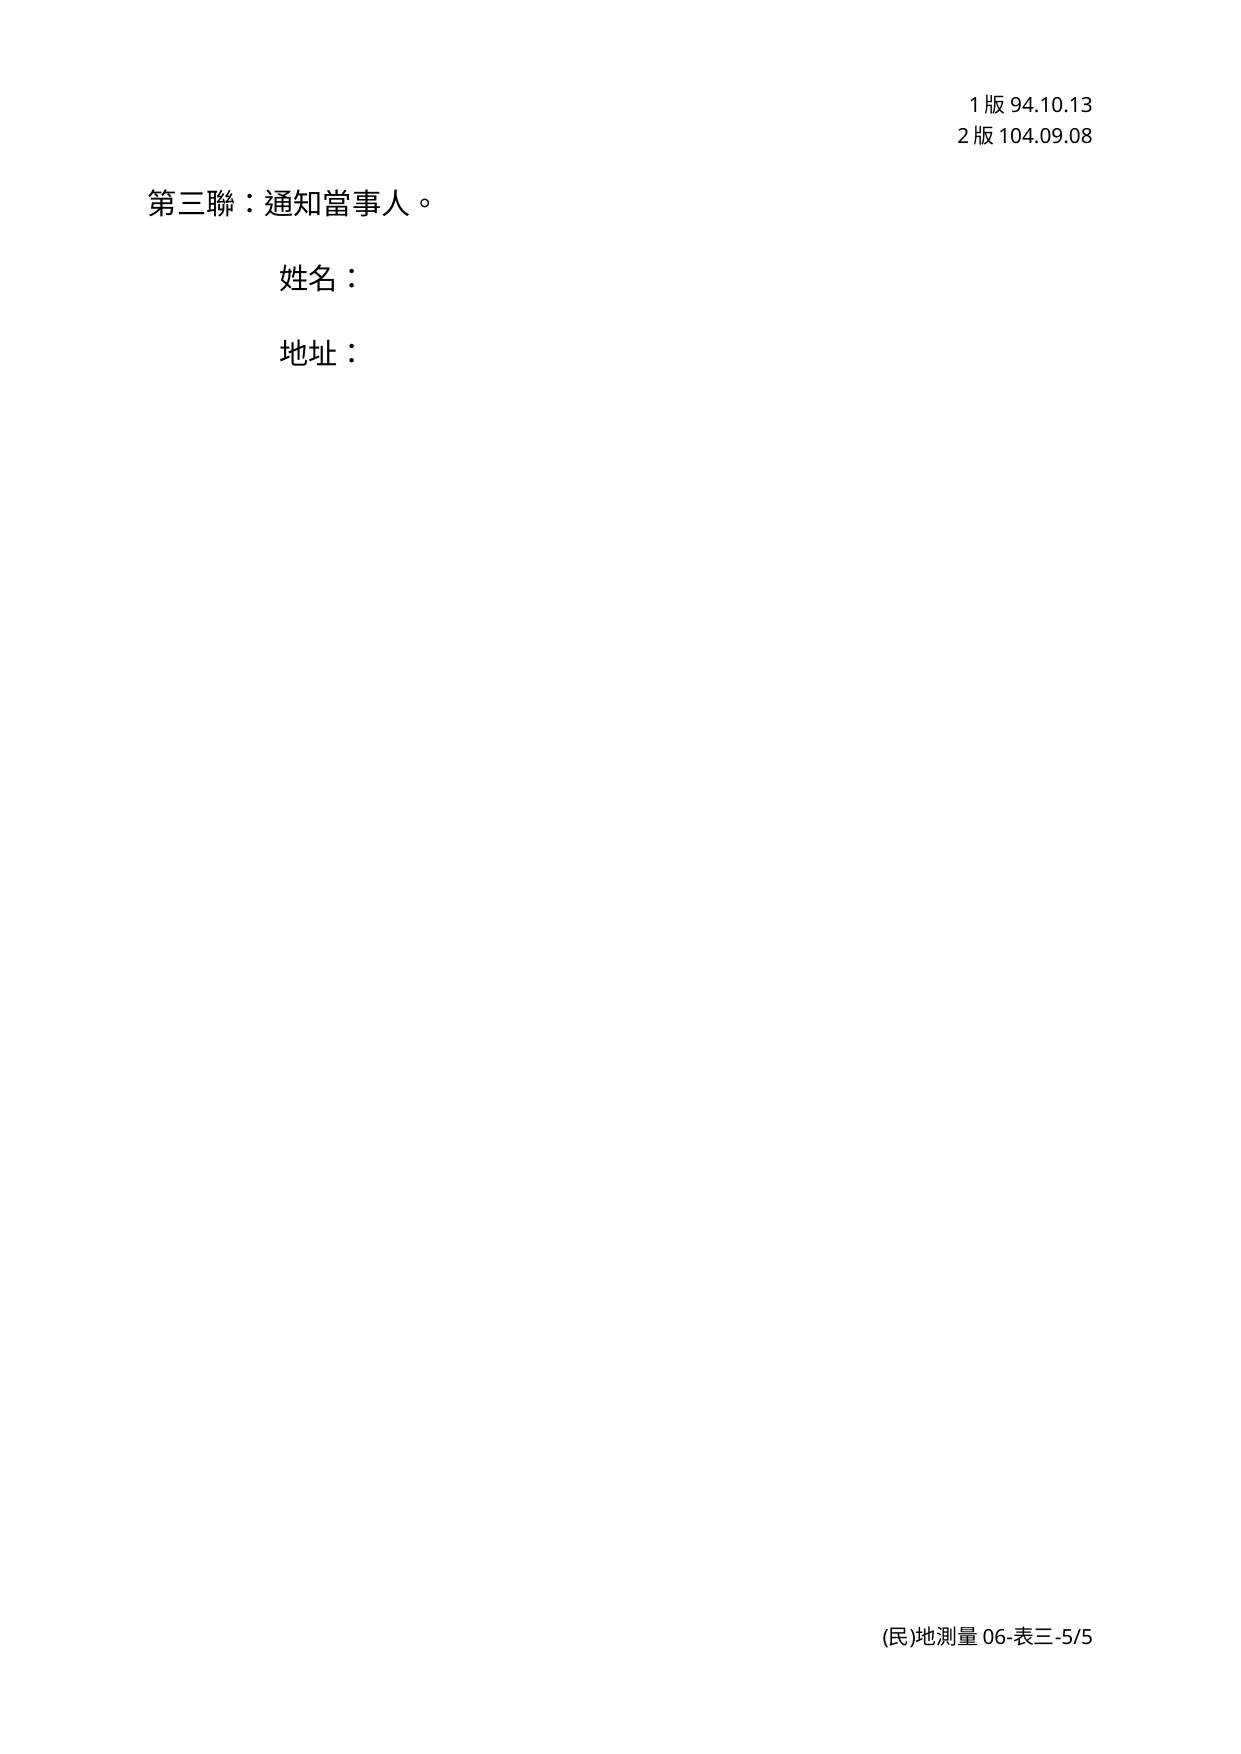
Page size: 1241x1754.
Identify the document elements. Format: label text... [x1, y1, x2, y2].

text 第三聯：通知當事人。 [148, 164, 1092, 239]
text 地址： [279, 314, 1092, 389]
text 姓名： [279, 239, 1092, 314]
